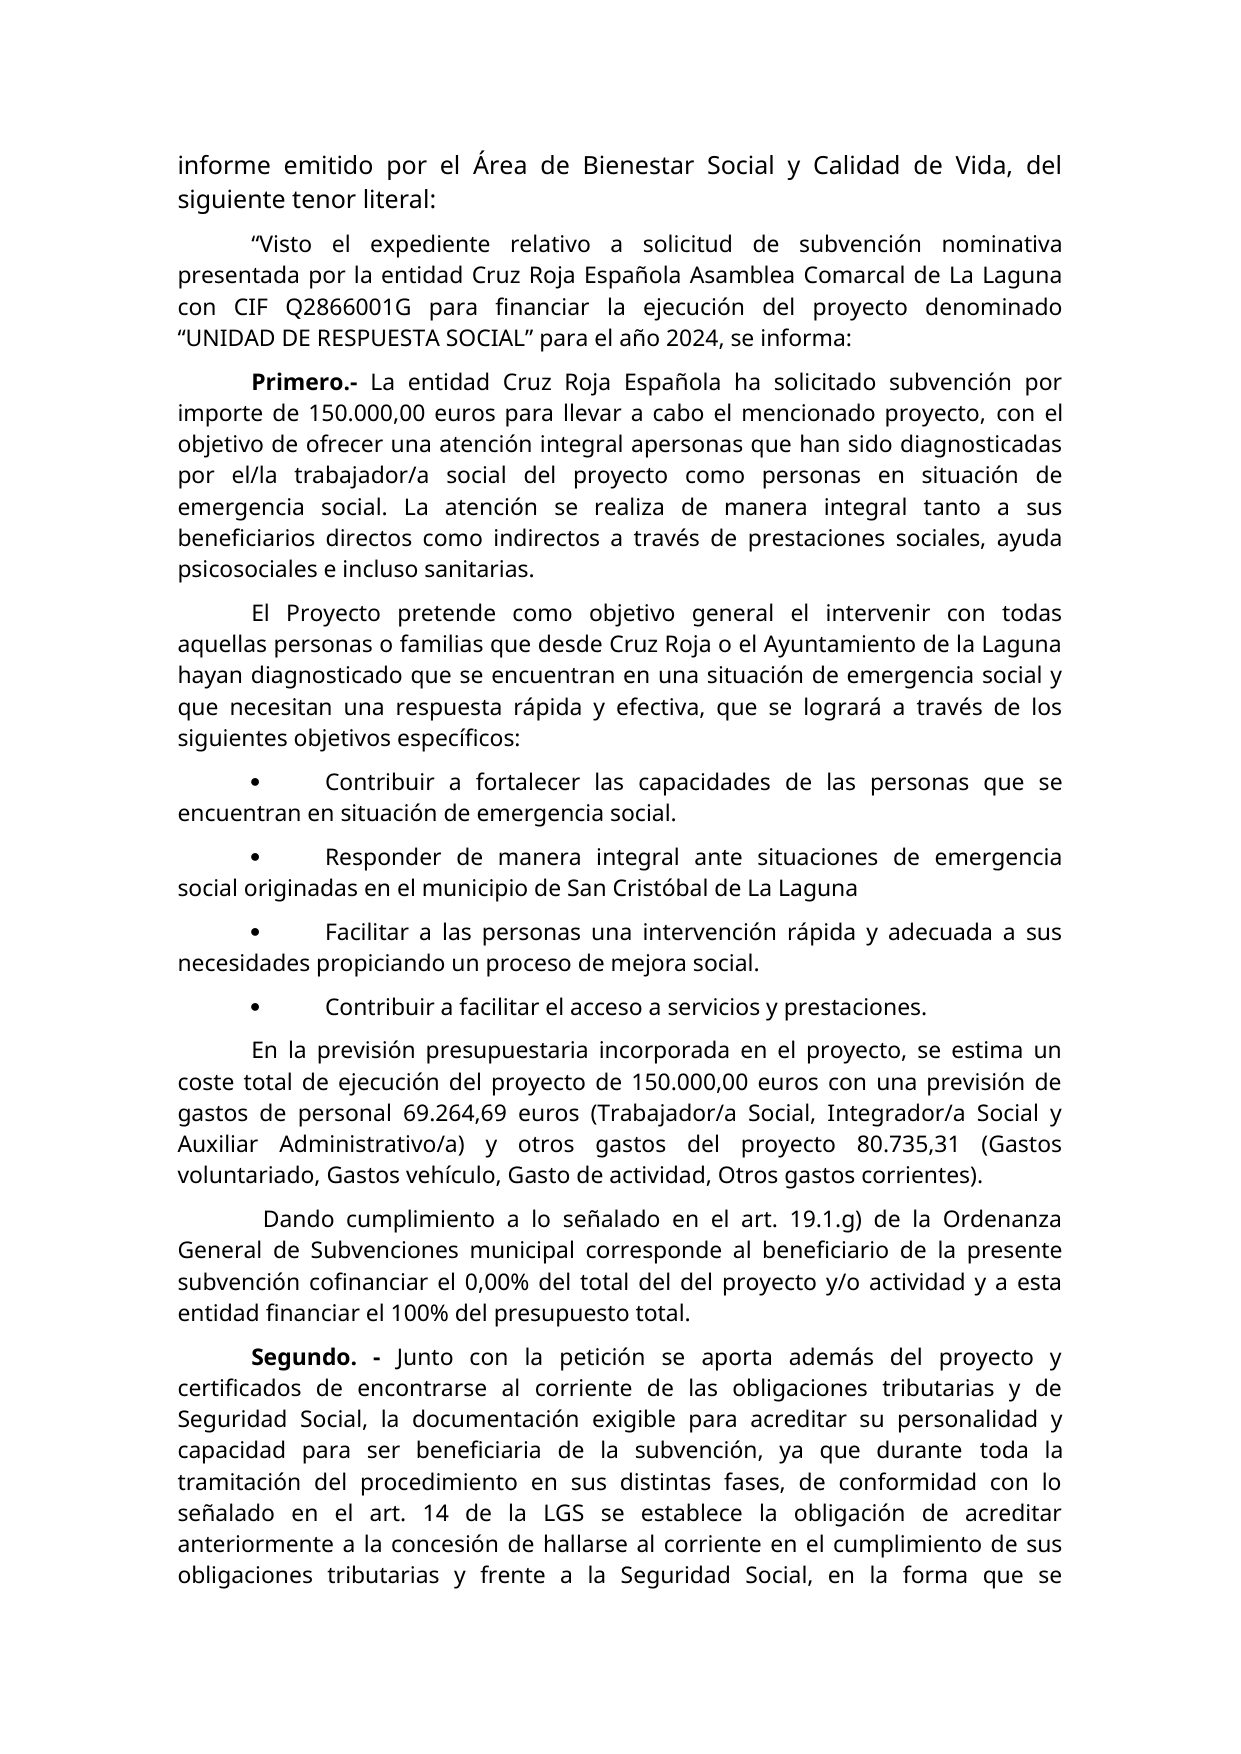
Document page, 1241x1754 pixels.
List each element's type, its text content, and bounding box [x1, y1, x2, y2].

text “Visto el expediente relativo a solicitud de subvención nominativa presentada por la entidad Cruz Roja Española Asamblea Comarcal de La Laguna con CIF Q2866001G para financiar la ejecución del proyecto denominado “UNIDAD DE RESPUESTA SOCIAL” para el año 2024, se informa: [177, 228, 1063, 353]
list Facilitar a las personas una intervención rápida y adecuada a sus necesidades propiciando un proceso de mejora social. [177, 916, 1063, 978]
text Primero.- La entidad Cruz Roja Española ha solicitado subvención por importe de 150.000,00 euros para llevar a cabo el mencionado proyecto, con el objetivo de ofrecer una atención integral apersonas que han sido diagnosticadas por el/la trabajador/a social del proyecto como personas en situación de emergencia social. La atención se realiza de manera integral tanto a sus beneficiarios directos como indirectos a través de prestaciones sociales, ayuda psicosociales e incluso sanitarias. [177, 366, 1063, 584]
subtitle En la previsión presupuestaria incorporada en el proyecto, se estima un coste total de ejecución del proyecto de 150.000,00 euros con una previsión de gastos de personal 69.264,69 euros (Trabajador/a Social, Integrador/a Social y Auxiliar Administrativo/a) y otros gastos del proyecto 80.735,31 (Gastos voluntariado, Gastos vehículo, Gasto de actividad, Otros gastos corrientes). [177, 1034, 1063, 1191]
text Segundo. - Junto con la petición se aporta además del proyecto y certificados de encontrarse al corriente de las obligaciones tributarias y de Seguridad Social, la documentación exigible para acreditar su personalidad y capacidad para ser beneficiaria de la subvención, ya que durante toda la tramitación del procedimiento en sus distintas fases, de conformidad con lo señalado en el art. 14 de la LGS se establece la obligación de acreditar anteriormente a la concesión de hallarse al corriente en el cumplimiento de sus obligaciones tributarias y frente a la Seguridad Social, en la forma que se [177, 1341, 1063, 1591]
list Contribuir a fortalecer las capacidades de las personas que se encuentran en situación de emergencia social. [177, 766, 1063, 828]
text El Proyecto pretende como objetivo general el intervenir con todas aquellas personas o familias que desde Cruz Roja o el Ayuntamiento de la Laguna hayan diagnosticado que se encuentran en una situación de emergencia social y que necesitan una respuesta rápida y efectiva, que se logrará a través de los siguientes objetivos específicos: [177, 597, 1063, 753]
text Dando cumplimiento a lo señalado en el art. 19.1.g) de la Ordenanza General de Subvenciones municipal corresponde al beneficiario de la presente subvención cofinanciar el 0,00% del total del del proyecto y/o actividad y a esta entidad financiar el 100% del presupuesto total. [177, 1203, 1063, 1328]
list Contribuir a facilitar el acceso a servicios y prestaciones. [177, 991, 1063, 1022]
text informe emitido por el Área de Bienestar Social y Calidad de Vida, del siguiente tenor literal: [177, 148, 1063, 216]
list Responder de manera integral ante situaciones de emergencia social originadas en el municipio de San Cristóbal de La Laguna [177, 841, 1063, 903]
